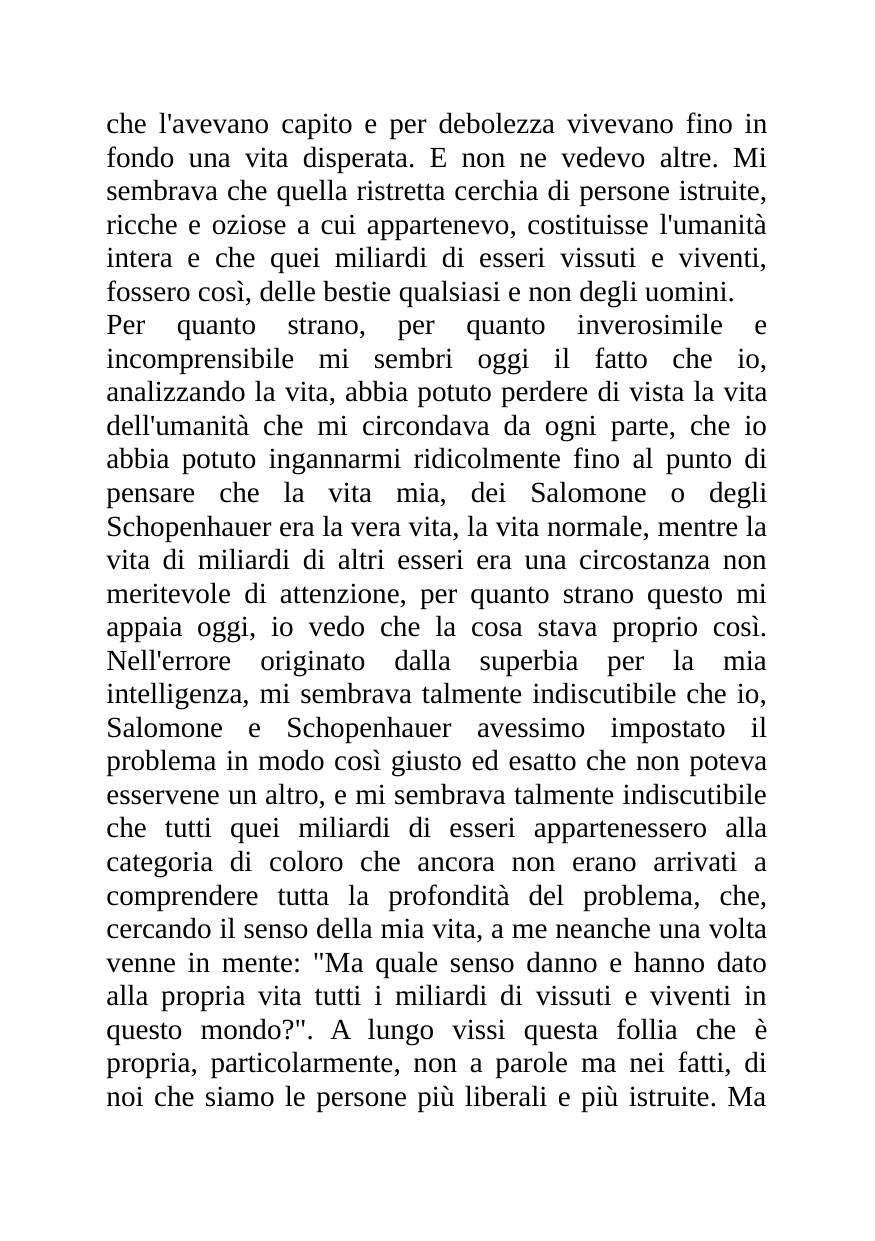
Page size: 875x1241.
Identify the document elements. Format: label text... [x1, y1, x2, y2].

text Per quanto strano, per quanto inverosimile e incomprensibile mi sembri oggi il fatto che io, analizzando la vita, abbia potuto perdere di vista la vita dell'umanità che mi circondava da ogni parte, che io abbia potuto ingannarmi ridicolmente fino al punto di pensare che la vita mia, dei Salomone o degli Schopenhauer era la vera vita, la vita normale, mentre la vita di miliardi di altri esseri era una circostanza non meritevole di attenzione, per quanto strano questo mi appaia oggi, io vedo che la cosa stava proprio così. Nell'errore originato dalla superbia per la mia intelligenza, mi sembrava talmente indiscutibile che io, Salomone e Schopenhauer avessimo impostato il problema in modo così giusto ed esatto che non poteva esservene un altro, e mi sembrava talmente indiscutibile che tutti quei miliardi di esseri appartenessero alla categoria di coloro che ancora non erano arrivati a comprendere tutta la profondità del problema, che, cercando il senso della mia vita, a me neanche una volta venne in mente: "Ma quale senso danno e hanno dato alla propria vita tutti i miliardi di vissuti e viventi in questo mondo?". A lungo vissi questa follia che è propria, particolarmente, non a parole ma nei fatti, di noi che siamo le persone più liberali e più istruite. Ma [106, 307, 768, 1112]
text che l'avevano capito e per debolezza vivevano fino in fondo una vita disperata. E non ne vedevo altre. Mi sembrava che quella ristretta cerchia di persone istruite, ricche e oziose a cui appartenevo, costituisse l'umanità intera e che quei miliardi di esseri vissuti e viventi, fossero così, delle bestie qualsiasi e non degli uomini. [106, 106, 768, 307]
